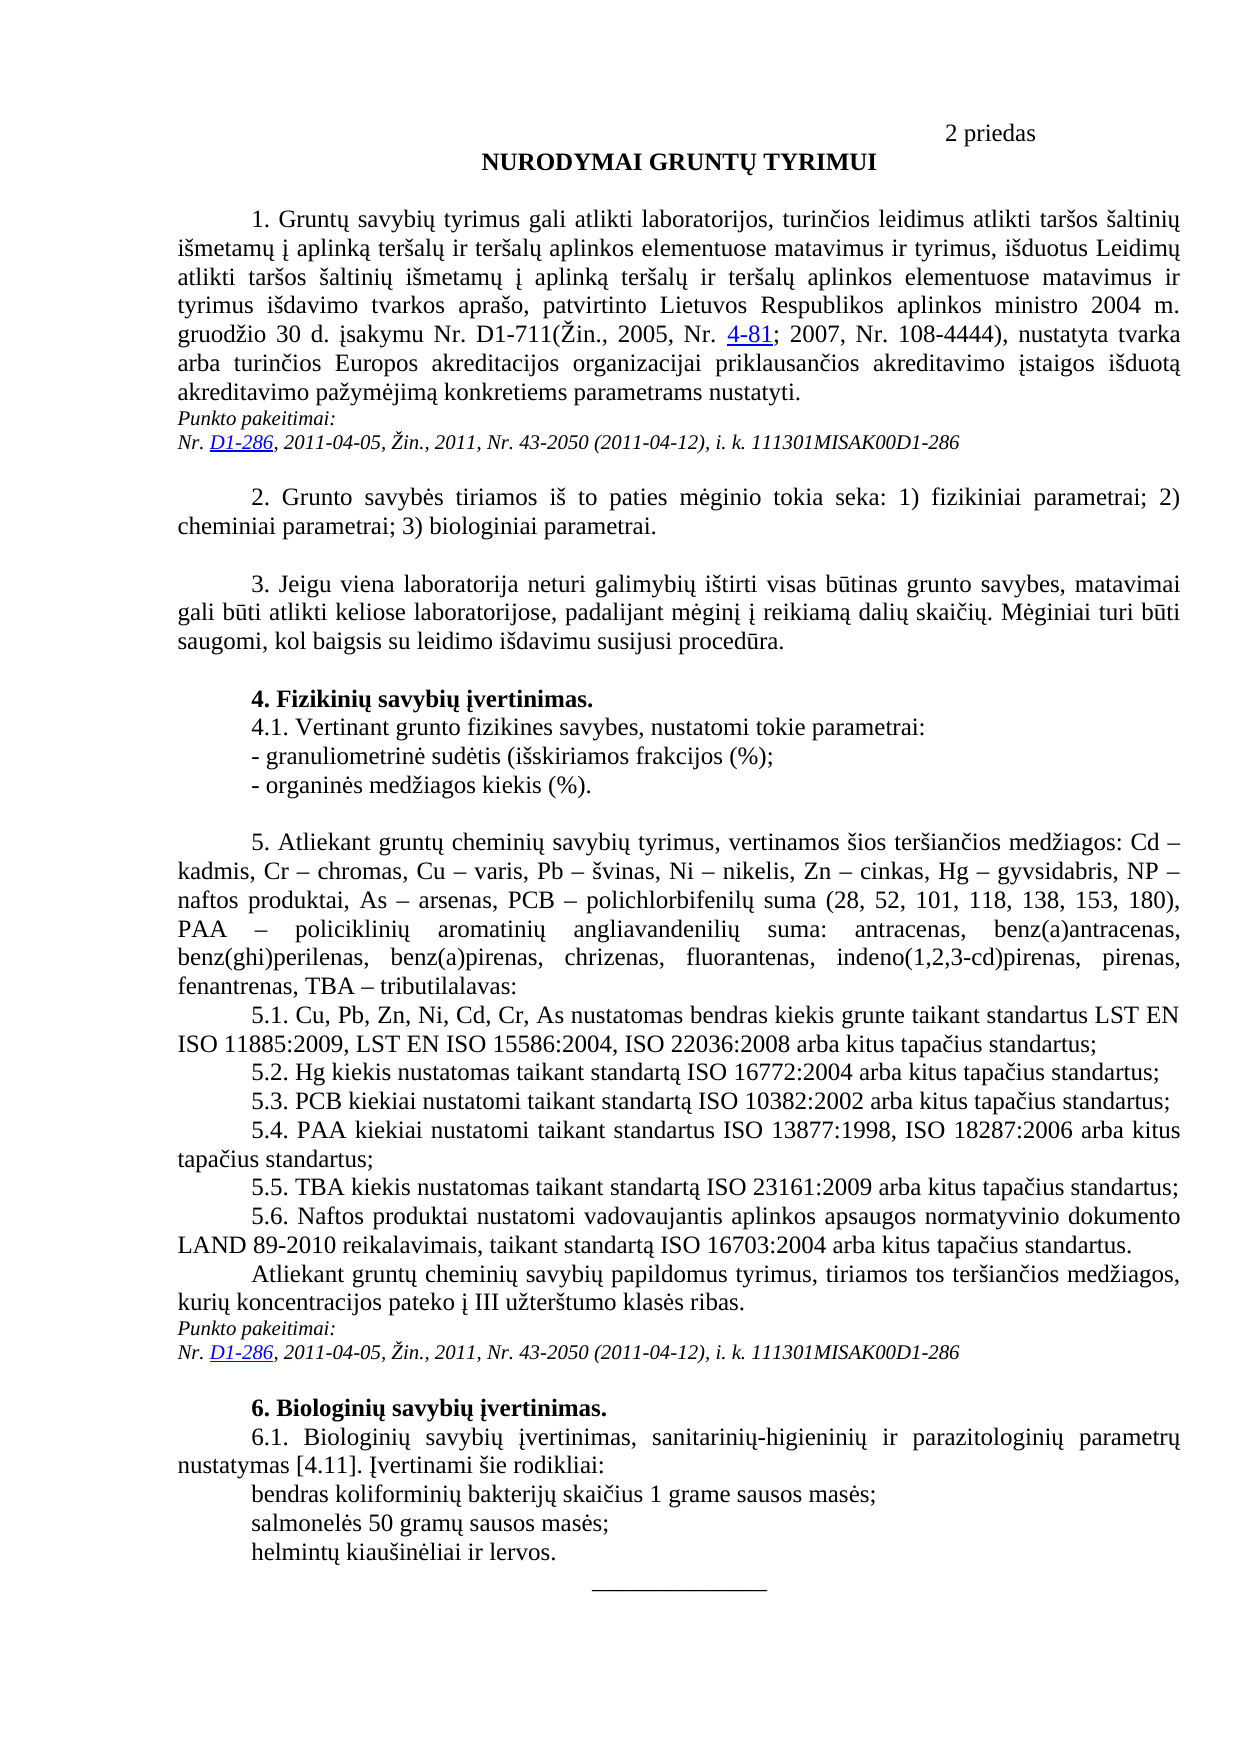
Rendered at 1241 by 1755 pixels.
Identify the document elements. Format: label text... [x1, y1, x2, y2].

text helmintų kiaušinėliai ir lervos. [177, 1537, 1181, 1566]
text 6.1. Biologinių savybių įvertinimas, sanitarinių-higieninių ir parazitologinių parametrų nustatymas [4.11]. Įvertinami šie rodikliai: [177, 1422, 1181, 1479]
text - organinės medžiagos kiekis (%). [177, 770, 1181, 799]
text 5.6. Naftos produktai nustatomi vadovaujantis aplinkos apsaugos normatyvinio dokumento LAND 89-2010 reikalavimais, taikant standartą ISO 16703:2004 arba kitus tapačius standartus. [177, 1201, 1181, 1259]
text salmonelės 50 gramų sausos masės; [177, 1508, 1181, 1537]
text 5. Atliekant gruntų cheminių savybių tyrimus, vertinamos šios teršiančios medžiagos: Cd – kadmis, Cr – chromas, Cu – varis, Pb – švinas, Ni – nikelis, Zn – cinkas, Hg – gyvsidabris, NP – naftos produktai, As – arsenas, PCB – polichlorbifenilų suma (28, 52, 101, 118, 138, 153, 180), PAA – policiklinių aromatinių angliavandenilių suma: antracenas, benz(a)antracenas, benz(ghi)perilenas, benz(a)pirenas, chrizenas, fluorantenas, indeno(1,2,3-cd)pirenas, pirenas, fenantrenas, TBA – tributilalavas: [177, 827, 1181, 1000]
text 5.3. PCB kiekiai nustatomi taikant standartą ISO 10382:2002 arba kitus tapačius standartus; [177, 1086, 1181, 1115]
text 2. Grunto savybės tiriamos iš to paties mėginio tokia seka: 1) fizikiniai parametrai; 2) cheminiai parametrai; 3) biologiniai parametrai. [177, 482, 1181, 540]
text 5.4. PAA kiekiai nustatomi taikant standartus ISO 13877:1998, ISO 18287:2006 arba kitus tapačius standartus; [177, 1115, 1181, 1172]
text 4. Fizikinių savybių įvertinimas. [177, 684, 1181, 712]
text Punkto pakeitimai: [177, 406, 1181, 430]
text NURODYMAI GRUNTŲ TYRIMUI [177, 147, 1181, 176]
text - granuliometrinė sudėtis (išskiriamos frakcijos (%); [177, 741, 1181, 770]
text 6. Biologinių savybių įvertinimas. [177, 1393, 1181, 1422]
text 1. Gruntų savybių tyrimus gali atlikti laboratorijos, turinčios leidimus atlikti taršos šaltinių išmetamų į aplinką teršalų ir teršalų aplinkos elementuose matavimus ir tyrimus, išduotus Leidimų atlikti taršos šaltinių išmetamų į aplinką teršalų ir teršalų aplinkos elementuose matavimus ir tyrimus išdavimo tvarkos aprašo, patvirtinto Lietuvos Respublikos aplinkos ministro 2004 m. gruodžio 30 d. įsakymu Nr. D1-711(Žin., 2005, Nr. 4-81; 2007, Nr. 108-4444), nustatyta tvarka arba turinčios Europos akreditacijos organizacijai priklausančios akreditavimo įstaigos išduotą akreditavimo pažymėjimą konkretiems parametrams nustatyti. [177, 204, 1181, 406]
text Nr. D1-286, 2011-04-05, Žin., 2011, Nr. 43-2050 (2011-04-12), i. k. 111301MISAK00D1-286 [177, 430, 1181, 454]
text Punkto pakeitimai: [177, 1316, 1181, 1340]
text 5.5. TBA kiekis nustatomas taikant standartą ISO 23161:2009 arba kitus tapačius standartus; [177, 1172, 1181, 1201]
text Atliekant gruntų cheminių savybių papildomus tyrimus, tiriamos tos teršiančios medžiagos, kurių koncentracijos pateko į III užterštumo klasės ribas. [177, 1259, 1181, 1316]
text 4.1. Vertinant grunto fizikines savybes, nustatomi tokie parametrai: [177, 712, 1181, 741]
text Nr. D1-286, 2011-04-05, Žin., 2011, Nr. 43-2050 (2011-04-12), i. k. 111301MISAK00D1-286 [177, 1340, 1181, 1364]
text bendras koliforminių bakterijų skaičius 1 grame sausos masės; [177, 1479, 1181, 1508]
text 2 priedas [177, 118, 1181, 147]
text ______________ [177, 1566, 1181, 1594]
text 5.2. Hg kiekis nustatomas taikant standartą ISO 16772:2004 arba kitus tapačius standartus; [177, 1057, 1181, 1086]
text 3. Jeigu viena laboratorija neturi galimybių ištirti visas būtinas grunto savybes, matavimai gali būti atlikti keliose laboratorijose, padalijant mėginį į reikiamą dalių skaičių. Mėginiai turi būti saugomi, kol baigsis su leidimo išdavimu susijusi procedūra. [177, 569, 1181, 655]
text 5.1. Cu, Pb, Zn, Ni, Cd, Cr, As nustatomas bendras kiekis grunte taikant standartus LST EN ISO 11885:2009, LST EN ISO 15586:2004, ISO 22036:2008 arba kitus tapačius standartus; [177, 1000, 1181, 1057]
